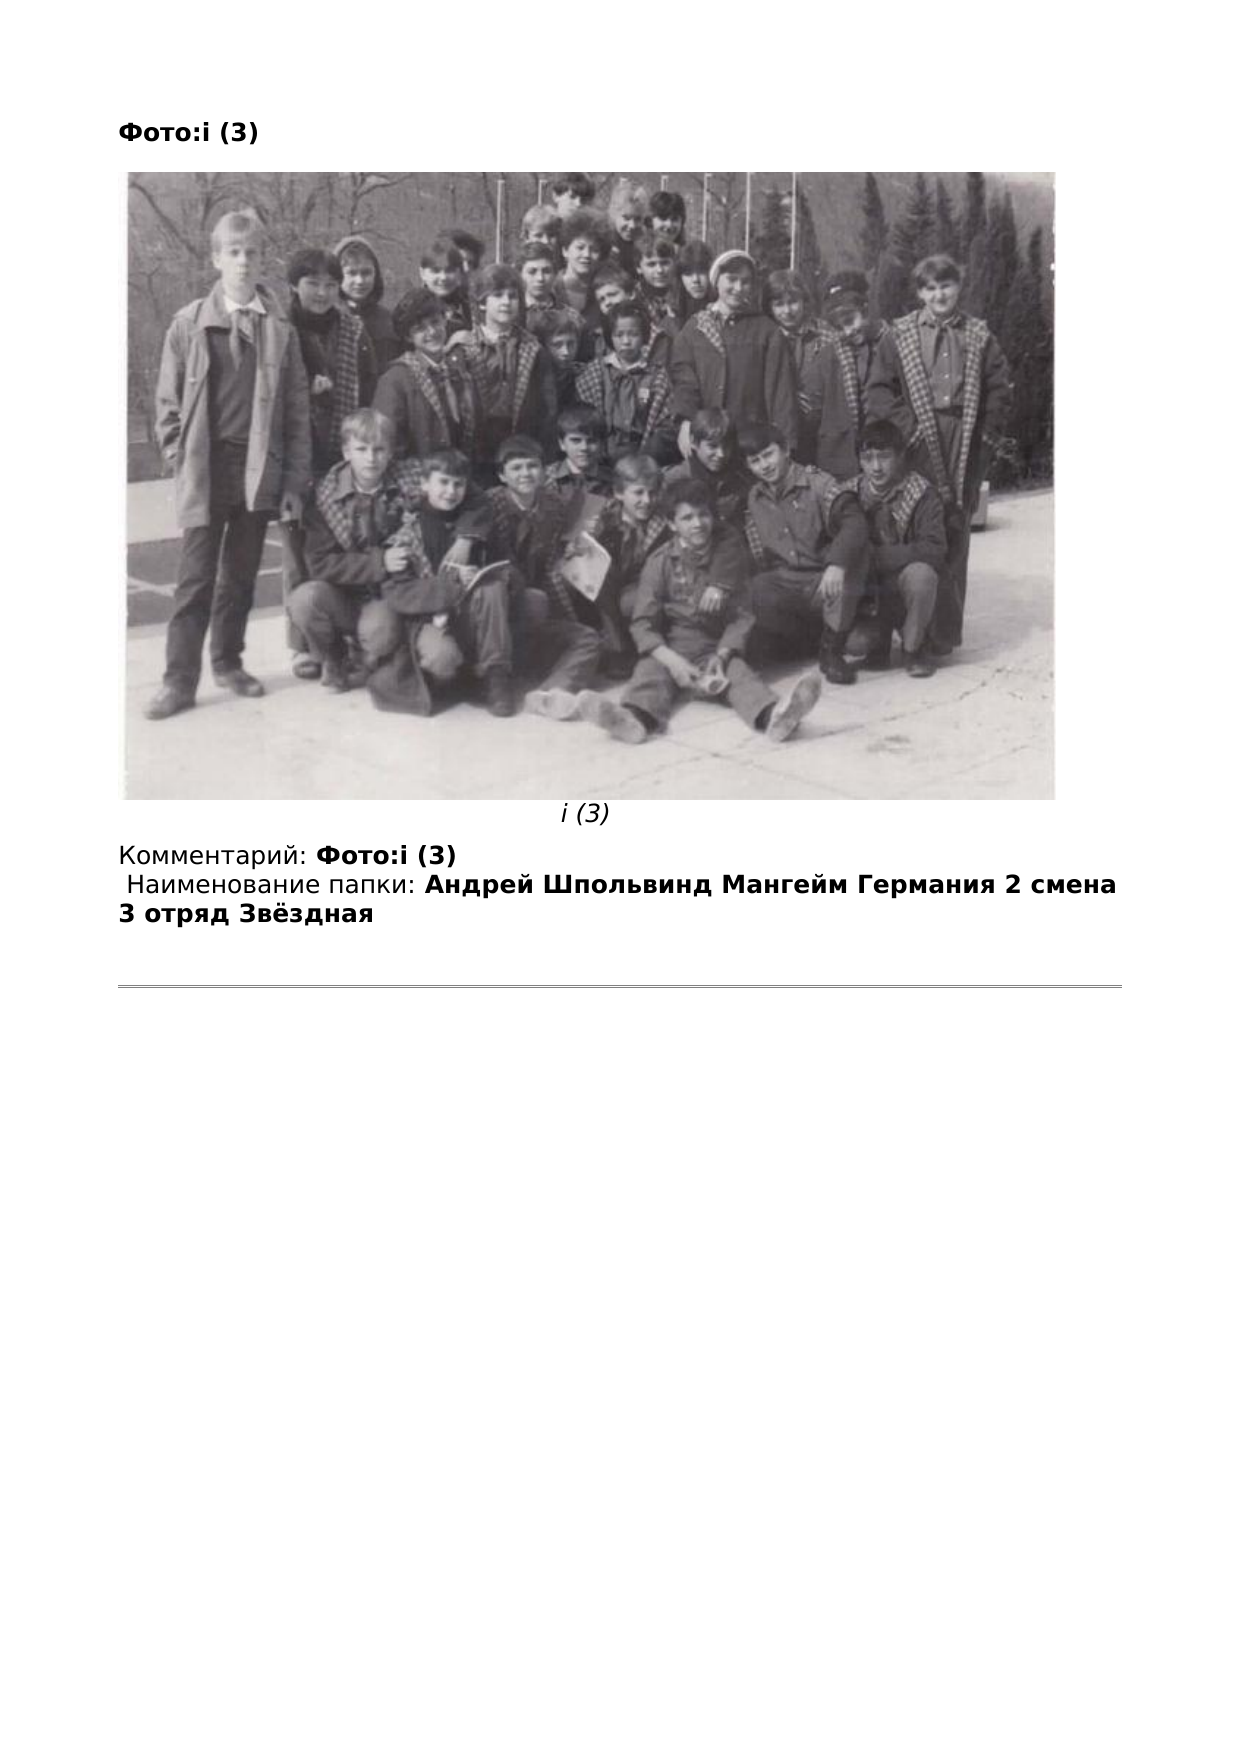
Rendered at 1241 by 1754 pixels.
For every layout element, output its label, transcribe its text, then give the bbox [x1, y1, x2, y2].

text Комментарий: Фото:i (3) Наименование папки: Андрей Шпольвинд Мангейм Германия 2 смена 3 отряд Звёздная [118, 841, 1122, 958]
subtitle Фото:i (3) [118, 118, 1122, 147]
picture [118, 172, 1056, 800]
text i (3) [118, 800, 1056, 828]
